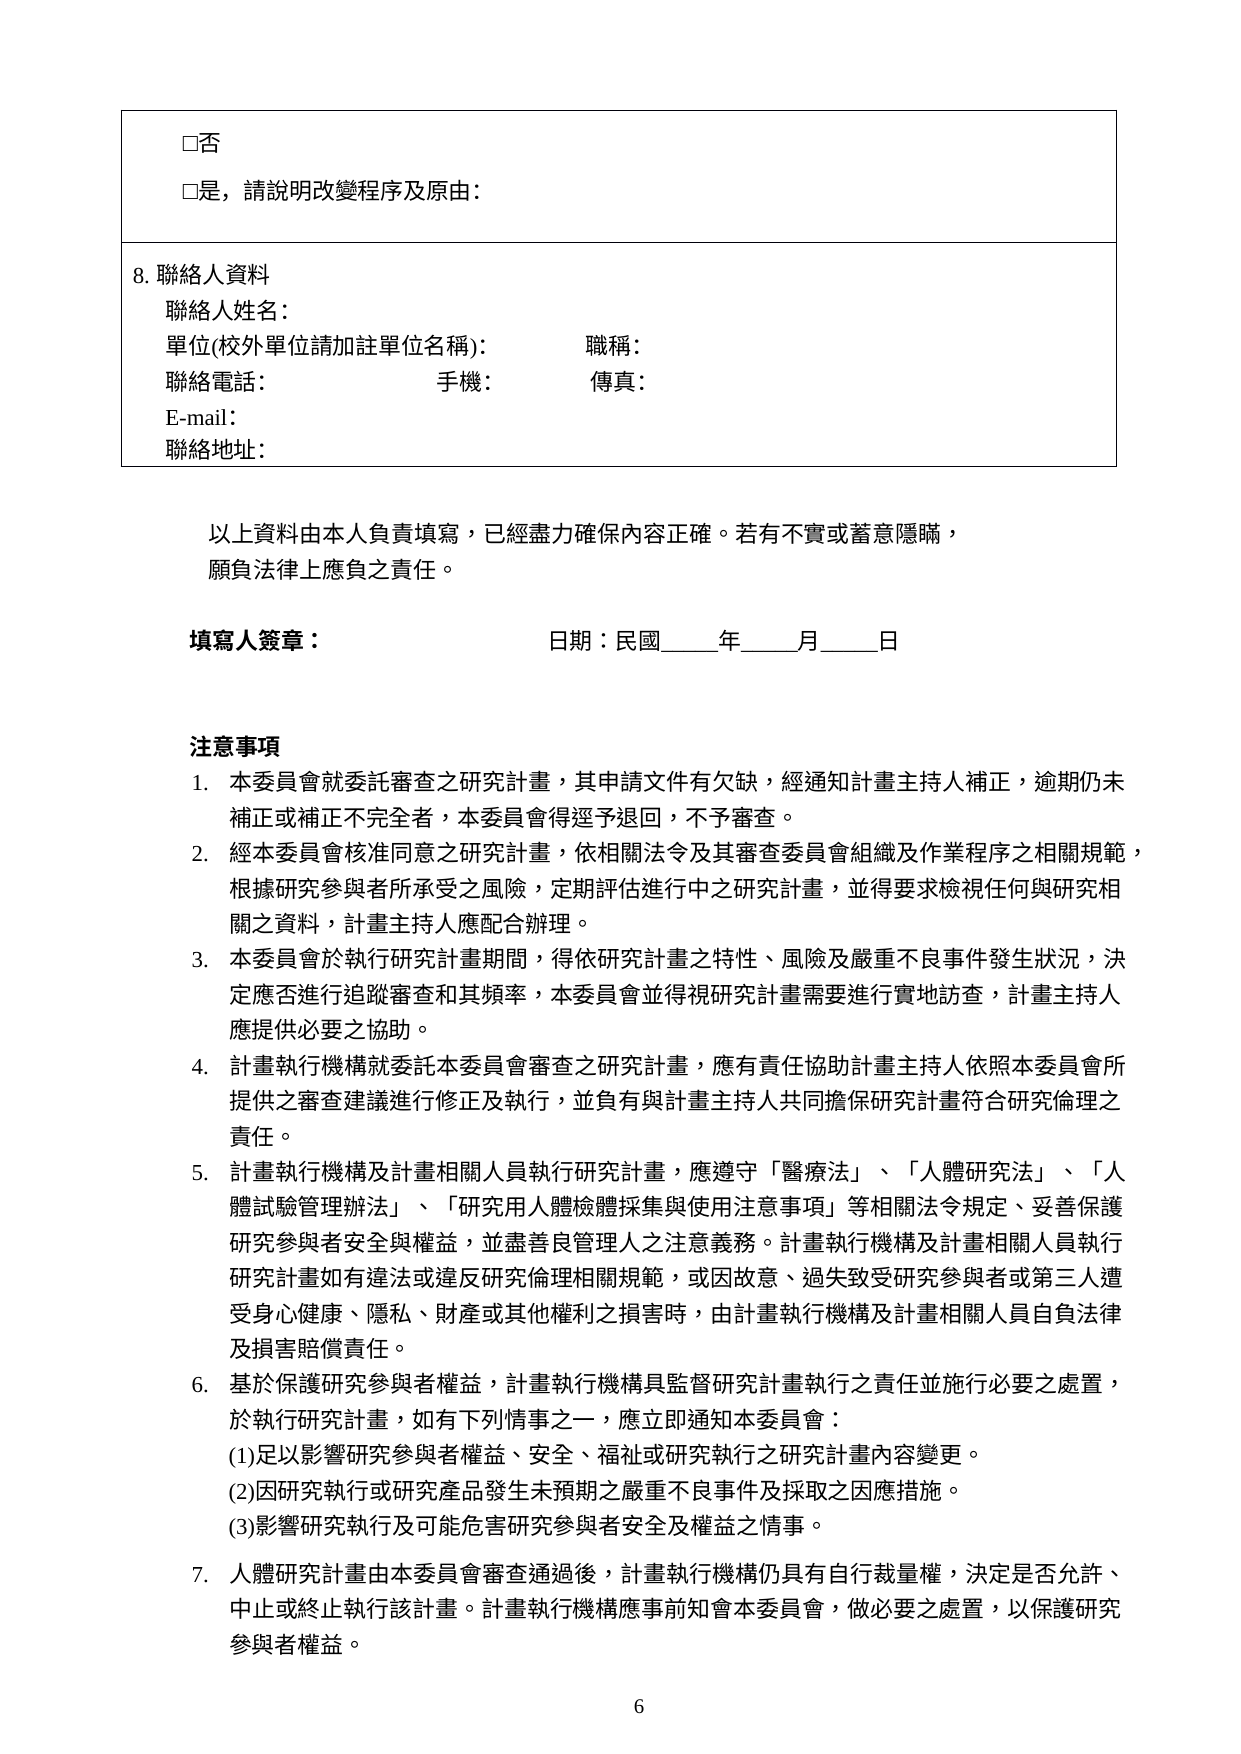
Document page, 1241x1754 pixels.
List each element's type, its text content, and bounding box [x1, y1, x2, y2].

list 經本委員會核准同意之研究計畫，依相關法令及其審查委員會組織及作業程序之相關規範，根據研究參與者所承受之風險，定期評估進行中之研究計畫，並得要求檢視任何與研究相關之資料，計畫主持人應配合辦理。 [191, 833, 1130, 939]
table_cell 8. 聯絡人資料 聯絡人姓名： 單位(校外單位請加註單位名稱)： 職稱： 聯絡電話： 手機： 傳真： E-mail： 聯絡地址： [122, 243, 1116, 466]
text 以上資料由本人負責填寫，已經盡力確保內容正確。若有不實或蓄意隱瞞， [184, 514, 1130, 550]
list 人體研究計畫由本委員會審查通過後，計畫執行機構仍具有自行裁量權，決定是否允許、中止或終止執行該計畫。計畫執行機構應事前知會本委員會，做必要之處置，以保護研究參與者權益。 [191, 1554, 1130, 1660]
list 本委員會就委託審查之研究計畫，其申請文件有欠缺，經通知計畫主持人補正，逾期仍未補正或補正不完全者，本委員會得逕予退回，不予審查。 [191, 762, 1130, 833]
text 填寫人簽章： 日期：民國_____年_____月_____日 [184, 621, 1130, 656]
text 注意事項 [184, 727, 1130, 762]
text (1)足以影響研究參與者權益、安全、福祉或研究執行之研究計畫內容變更。 [227, 1435, 1130, 1471]
text (3)影響研究執行及可能危害研究參與者安全及權益之情事。 [227, 1506, 1130, 1542]
table_cell 7 簡易審查要件： 7.1 本研究案是否涉及以下衛生福利部公告之不得簡易審查之案件範圍： 是 否 □ □ 使用人類後天性免疫不全病毒（HIV）陽性患者病歷進行之研究。 □ □ 使用可辨識或可能影響受試者工作、保險、財務及社會關係之資料進行之研究。 □ □ 具有造成個人或族群歧視之潛在可能之研究。 若研究案涉及以上項目，不宜逕以簡易審查處理，請改送一般審查。 7.2研究計畫之實施，對於研究對象所可能引發之生理、心理、社會之危險或不適之或然率，不高於日常生活之遭遇或例行性醫療處置之風險，並符合下列情形之一，即屬簡易審查。請自行填妥(勾選)簡易審查案件申請表，連同送審資料一併送本會審查。 □自體重 50 公斤以上之成年人，採集手指、腳跟、耳朵或靜脈血液，且採血總量八週內不超過320 毫升，每週採血不超過二次，且每次採血不超過 20 毫升。 □以下列非侵入性方法採集研究用人體檢體，例如： □以不損傷外形的方式收集頭髮、指甲或體表自然脫落之皮屑。 □收集因例行照護需要而拔除之恆齒。 □收集排泄物和體外分泌物，如汗液等。 □非以套管取得唾液，但使用非刺激方式、咀嚼口香糖、蠟或施用檸檬酸刺激舌頭取得唾液。 □以一般洗牙程序或低於其侵犯性範圍之程序採集牙齦上或牙齦內之牙菌斑及牙結石。 □以刮取或漱口方式，自口腔或皮膚採集黏膜或皮膚細胞。 □以蒸氣吸入後收集之痰液。 □其他非以穿刺、皮膚切開或使用器械置入人體方式採集檢體。 □使用下列非侵入性方法收集資料。使用之醫療器材，須經中央主管機關核准上市，且不包括使用游離輻射、微波、全身麻醉或鎮靜劑等方式，例如： □使用於研究對象體表或一段距離之感應器，不涉及相當能量的輸入或侵犯研究對象隱私。 □測量體重、感覺測試。 □核磁共振造影。 □心電圖、腦波圖、體溫、自然背景輻射偵測、視網膜電圖、超音波、診斷性紅外線造影、杜卜勒血流檢查及心臟超音波。 □依研究對象年齡、體重和健康情形所為之適度運動、肌力測試、身體組織成分評估與柔軟度測試。 □其他符合本款規定之非侵入性方法。 □使用臨床常規治療或診斷之病歷，含個案報告之研究。但不含人類後天性免疫不全病毒(HIV)陽性患者之病歷。 □以研究為目的所蒐集之錄音、錄影或影像資料。但不含可辨識或可能影響研究對象工作、保險、財務及社會關係之資料。 □研究個人或群體的特質或行為，但不含造成個人或族群歧視之潛在可能者。 □已審查通過之計畫，符合下列情形之一者： □該研究已不再收錄新個案，且所收錄之研究對象均已完成所有相關的研究試驗，惟仍須長期追蹤。 □未能於原訂計畫期間達成收案數，僅展延計畫期間，未再增加個案數，且無新增之危險性。 □僅限於接續前階段研究之後續資料分析。 □自合法生物資料庫取得之去連結或無法辨識特定個人之資料、檔案、文件、資訊或檢體進行研究。但不包括涉及族群或群體利益者。 □審查會承接其他合法審查會通過之研究計畫，得以簡易審查程序追認之。 □針對原本已經結案的案件之追加或持續追蹤，在與原案採相同的研究設計、研究方法，且受試者風險不變的情況下，該新案得申請採簡易審查程序。 7.3是否有改變知情同意之程序（書面同意）： □否 □是，請說明改變程序及原由： [122, 111, 1116, 242]
list 計畫執行機構就委託本委員會審查之研究計畫，應有責任協助計畫主持人依照本委員會所提供之審查建議進行修正及執行，並負有與計畫主持人共同擔保研究計畫符合研究倫理之責任。 [191, 1046, 1130, 1152]
list 基於保護研究參與者權益，計畫執行機構具監督研究計畫執行之責任並施行必要之處置，於執行研究計畫，如有下列情事之一，應立即通知本委員會： [191, 1364, 1130, 1435]
list 本委員會於執行研究計畫期間，得依研究計畫之特性、風險及嚴重不良事件發生狀況，決定應否進行追蹤審查和其頻率，本委員會並得視研究計畫需要進行實地訪查，計畫主持人應提供必要之協助。 [191, 939, 1130, 1046]
list 計畫執行機構及計畫相關人員執行研究計畫，應遵守「醫療法」、「人體研究法」、「人體試驗管理辦法」、「研究用人體檢體採集與使用注意事項」等相關法令規定、妥善保護研究參與者安全與權益，並盡善良管理人之注意義務。計畫執行機構及計畫相關人員執行研究計畫如有違法或違反研究倫理相關規範，或因故意、過失致受研究參與者或第三人遭受身心健康、隱私、財產或其他權利之損害時，由計畫執行機構及計畫相關人員自負法律及損害賠償責任。 [191, 1152, 1130, 1364]
text (2)因研究執行或研究產品發生未預期之嚴重不良事件及採取之因應措施。 [227, 1471, 1130, 1506]
text 願負法律上應負之責任。 [184, 550, 1130, 585]
